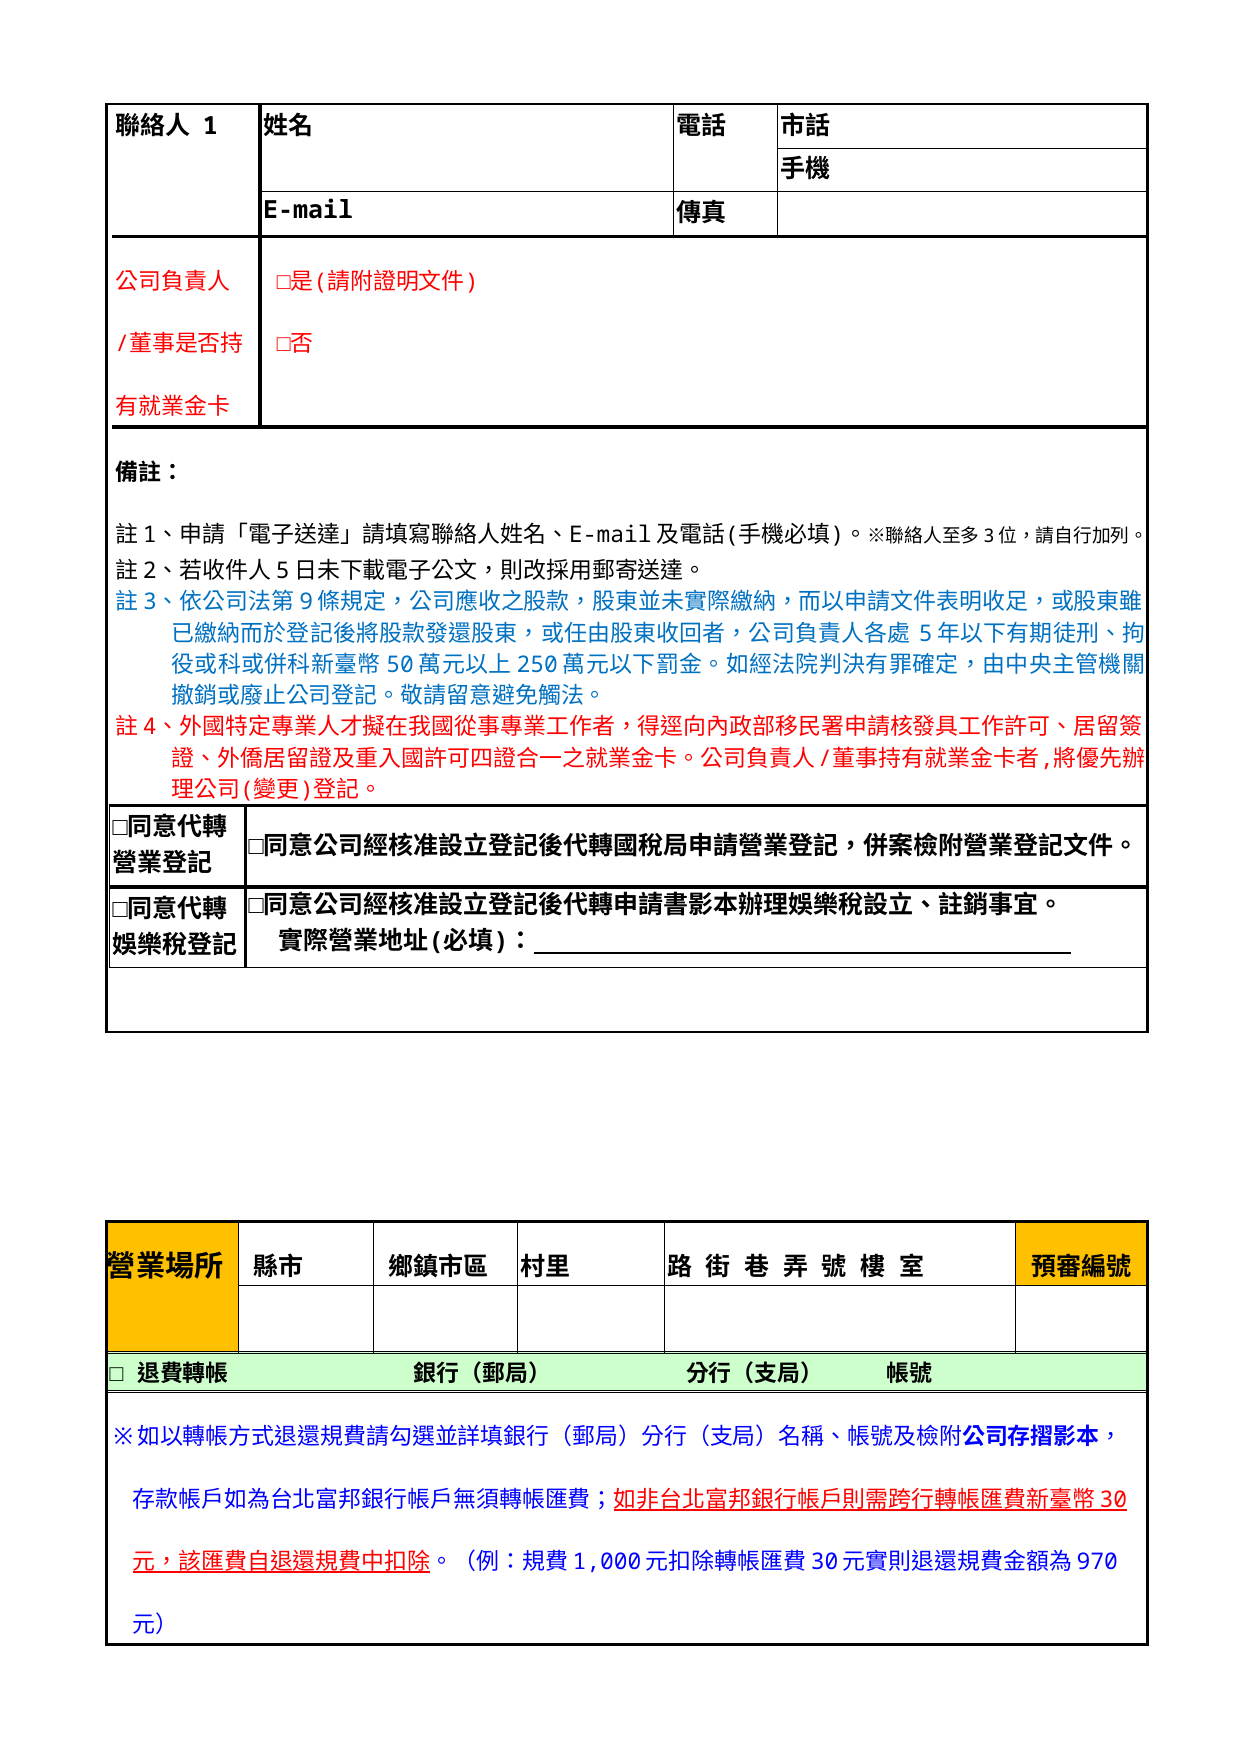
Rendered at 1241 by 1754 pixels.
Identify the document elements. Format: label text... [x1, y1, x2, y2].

table_header 村里 [518, 1223, 664, 1285]
table_header 營業場所 [108, 1223, 238, 1351]
table_cell 公司負責人 /董事是否持有就業金卡 [112, 238, 258, 425]
table_header 鄉鎮市區 [374, 1223, 517, 1285]
table_cell □同意代轉娛樂稅登記 [110, 889, 244, 967]
table_cell [778, 192, 1146, 235]
table_cell 分行（支局） [683, 1354, 883, 1390]
table_cell 傳真 [674, 192, 777, 235]
table_cell □同意代轉營業登記 [110, 807, 244, 885]
table_cell ※如以轉帳方式退還規費請勾選並詳填銀行（郵局）分行（支局）名稱、帳號及檢附公司存摺影本，存款帳戶如為台北富邦銀行帳戶無須轉帳匯費；如非台北富邦銀行帳戶則需跨行轉帳匯費新臺幣30元，該匯費自退還規費中扣除。（例：規費1,000元扣除轉帳匯費30元實則退還規費金額為970元） [108, 1393, 1146, 1643]
table_cell 帳號 [883, 1354, 1146, 1390]
table_header 姓名 [262, 105, 673, 191]
table_cell [374, 1286, 517, 1351]
table_cell [1016, 1286, 1146, 1351]
table_cell □同意公司經核准設立登記後代轉申請書影本辦理娛樂稅設立、註銷事宜。 實際營業地址(必填)： [247, 889, 1146, 967]
table_header 預審編號 [1016, 1223, 1146, 1285]
table_cell [239, 1286, 373, 1351]
table_header 市話 [778, 105, 1146, 148]
table_header 路街巷弄號樓室 [665, 1223, 1015, 1285]
table_cell E-mail [262, 192, 673, 235]
table_header 聯絡人 1 [112, 105, 258, 235]
table_cell [665, 1286, 1015, 1351]
table_cell 備註： 註1、申請「電子送達」請填寫聯絡人姓名、E-mail及電話(手機必填)。※聯絡人至多3位，請自行加列。 註2、若收件人5日未下載電子公文，則改採用郵寄送達。 註3、依公司法第9條規定，公司應收之股款，股東並未實際繳納，而以申請文件表明收足，或股東雖已繳納而於登記後將股款發還股東，或任由股東收回者，公司負責人各處5年以下有期徒刑、拘役或科或併科新臺幣50萬元以上250萬元以下罰金。如經法院判決有罪確定，由中央主管機關撤銷或廢止公司登記。敬請留意避免觸法。 註4、外國特定專業人才擬在我國從事專業工作者，得逕向內政部移民署申請核發具工作許可、居留簽證、外僑居留證及重入國許可四證合一之就業金卡。公司負責人/董事持有就業金卡者,將優先辦理公司(變更)登記。 [112, 429, 1146, 803]
table_cell □同意公司經核准設立登記後代轉國稅局申請營業登記，併案檢附營業登記文件。 [247, 807, 1146, 885]
table_cell [518, 1286, 664, 1351]
table_cell □是(請附證明文件) □否 [262, 238, 1146, 425]
table_cell 銀行（郵局） [411, 1354, 683, 1390]
table_cell [108, 968, 1146, 1031]
table_cell 手機 [778, 149, 1146, 191]
table_cell □ 退費轉帳 [108, 1354, 411, 1390]
table_header 電話 [674, 105, 777, 191]
table_header 縣市 [239, 1223, 373, 1285]
